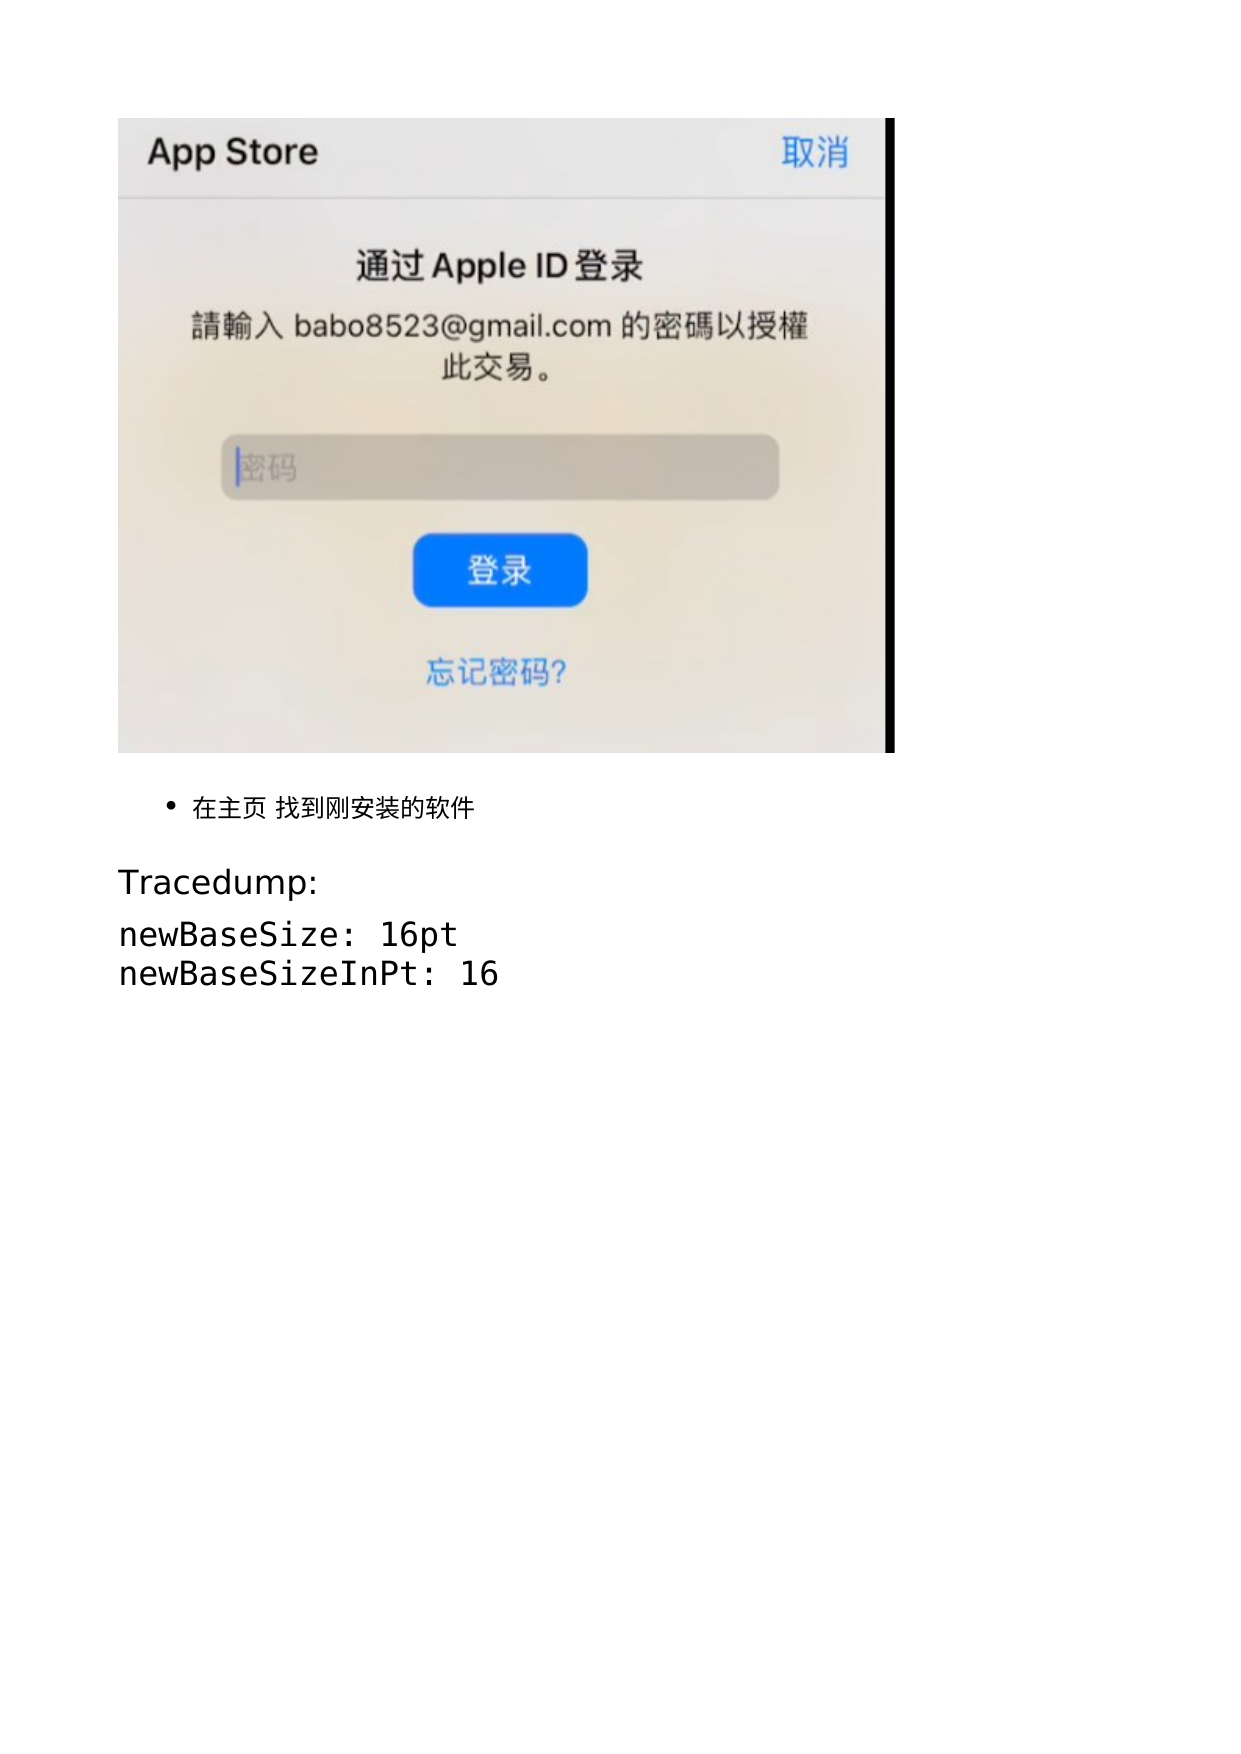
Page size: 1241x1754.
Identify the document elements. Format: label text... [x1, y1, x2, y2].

list 在主页 找到刚安装的软件 [177, 794, 1122, 825]
text newBaseSize: 16pt newBaseSizeInPt: 16 [118, 915, 1122, 993]
picture [118, 118, 895, 753]
text Tracedump: [118, 825, 1122, 903]
